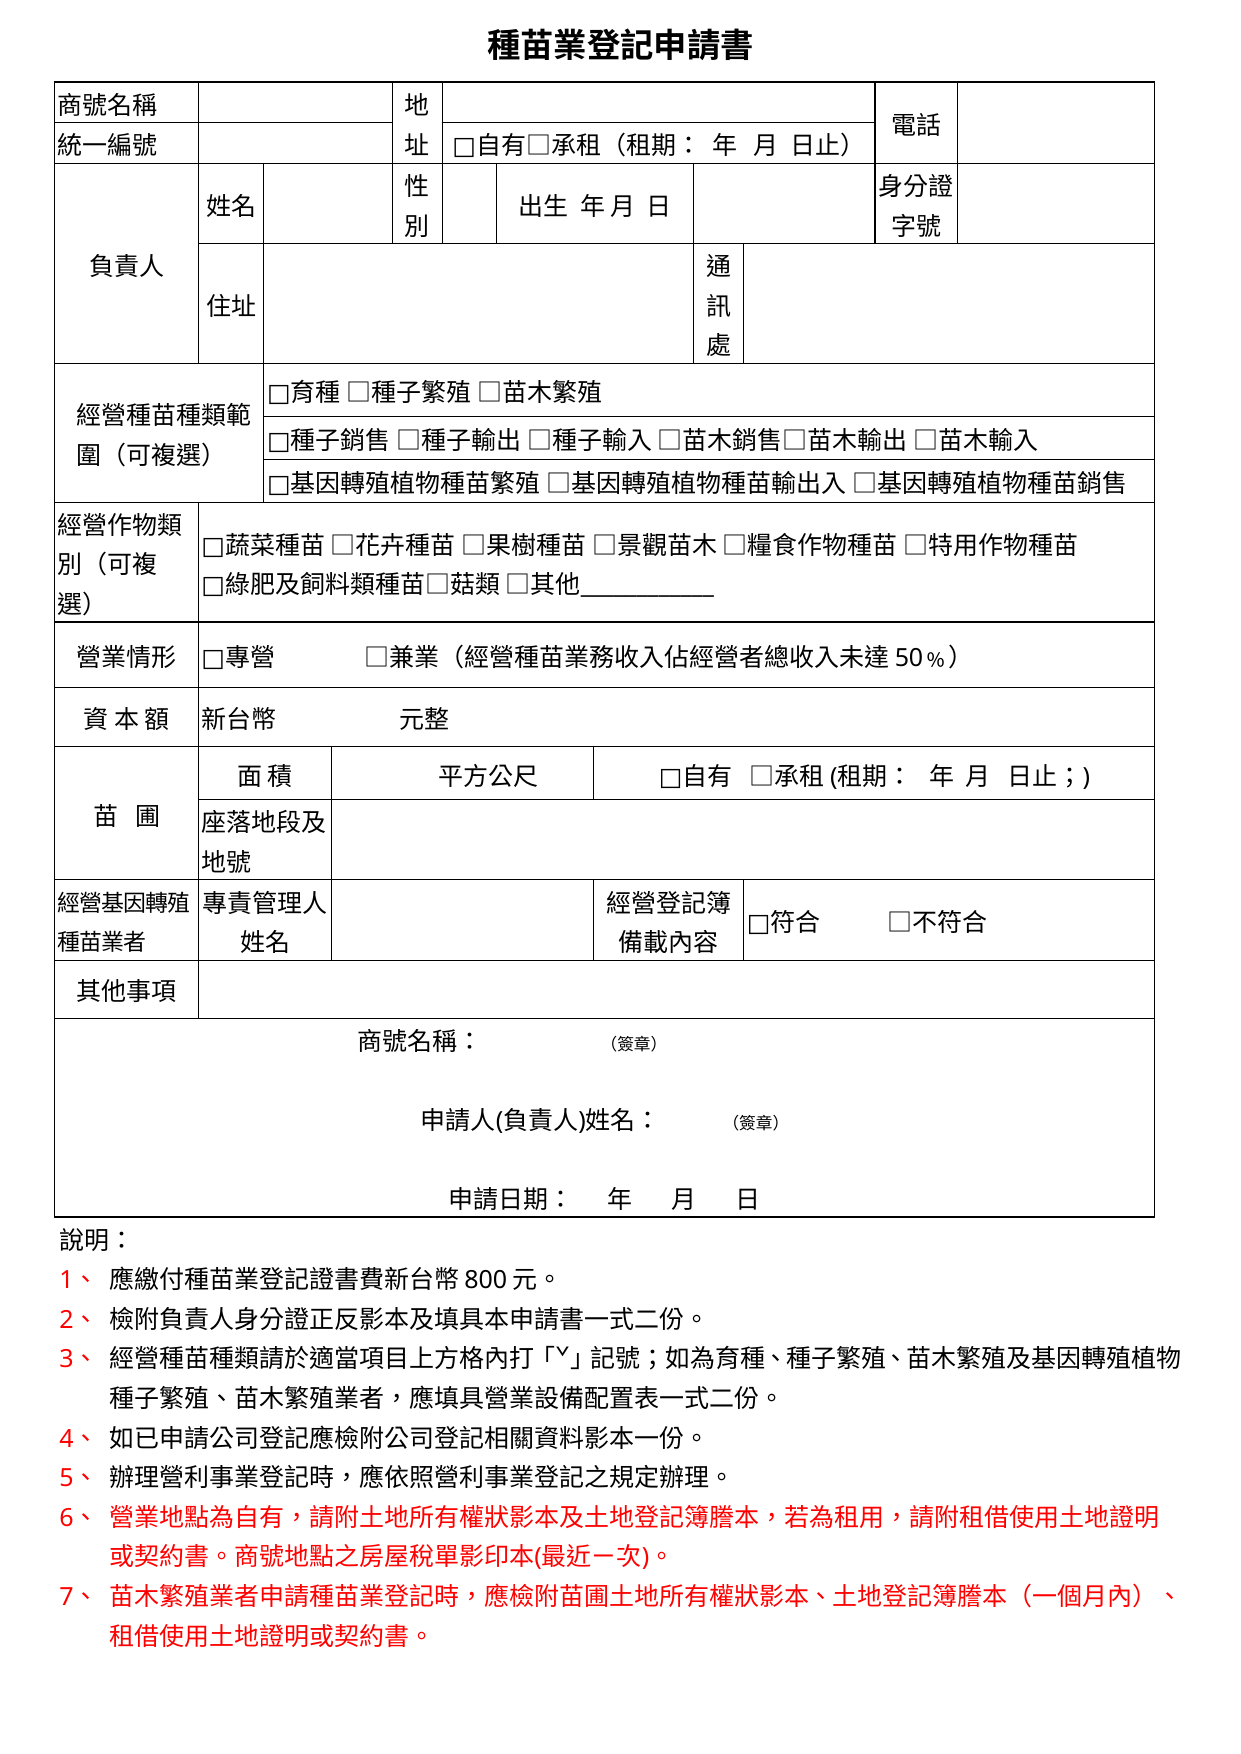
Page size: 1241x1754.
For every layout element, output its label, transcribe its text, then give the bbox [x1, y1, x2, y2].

table_header 地址 [393, 83, 442, 163]
table_cell [199, 123, 392, 163]
text 種苗業登記申請書 [59, 2, 1181, 81]
table_header [443, 83, 874, 122]
table_cell 座落地段及 地號 [199, 800, 331, 879]
table_cell □育種 □種子繁殖 □苗木繁殖 [264, 364, 1154, 416]
table_cell [332, 800, 1154, 879]
table_header 電話 [876, 83, 957, 163]
table_cell 專責管理人姓名 [199, 880, 331, 959]
table_header [199, 83, 392, 122]
text 說明： [59, 1217, 1181, 1257]
list 營業地點為自有，請附土地所有權狀影本及土地登記簿謄本，若為租用，請附租借使用土地證明或契約書。商號地點之房屋稅單影印本(最近ㄧ次)。 [59, 1494, 1181, 1574]
table_cell □蔬菜種苗 □花卉種苗 □果樹種苗 □景觀苗木 □糧食作物種苗 □特用作物種苗 □綠肥及飼料類種苗□菇類 □其他____________ [199, 503, 1154, 621]
table_cell 負責人 [55, 164, 198, 363]
table_cell 通訊處 [694, 244, 743, 363]
table_cell 經營作物類別（可複選） [55, 503, 198, 621]
list 應繳付種苗業登記證書費新台幣800元。 [59, 1257, 1181, 1297]
table_cell [958, 164, 1154, 243]
table_cell 資 本 額 [55, 688, 198, 746]
table_cell □專營 □兼業（經營種苗業務收入佔經營者總收入未達50﹪） [199, 623, 1154, 687]
table_cell 商號名稱： （簽章） 申請人(負責人)姓名： （簽章） 申請日期： 年 月 日 [55, 1019, 1154, 1216]
table_cell [443, 164, 496, 243]
table_cell □自有 □承租 (租期： 年 月 日止；) [594, 747, 1154, 799]
list 如已申請公司登記應檢附公司登記相關資料影本一份。 [59, 1415, 1181, 1455]
table_cell □符合 □不符合 [744, 880, 1154, 959]
table_cell □種子銷售 □種子輸出 □種子輸入 □苗木銷售□苗木輸出 □苗木輸入 [264, 417, 1154, 458]
table_cell 經營種苗種類範圍（可複選） [55, 364, 263, 502]
table_cell □自有□承租（租期： 年 月 日止） [443, 123, 874, 163]
table_cell 住址 [199, 244, 263, 363]
list 辦理營利事業登記時，應依照營利事業登記之規定辦理。 [59, 1455, 1181, 1494]
table_cell 經營登記簿 備載內容 [594, 880, 743, 959]
table_header 商號名稱 [55, 83, 198, 122]
table_cell 其他事項 [55, 961, 198, 1017]
table_cell 出生 年 月 日 [497, 164, 693, 243]
table_cell 性別 [393, 164, 442, 243]
table_cell 苗 圃 [55, 747, 198, 879]
table_cell [744, 244, 1154, 363]
table_cell 平方公尺 [332, 747, 593, 799]
table_cell □基因轉殖植物種苗繁殖 □基因轉殖植物種苗輸出入 □基因轉殖植物種苗銷售 [264, 460, 1154, 502]
table_cell 新台幣 元整 [199, 688, 1154, 746]
list 經營種苗種類請於適當項目上方格內打「ˇ」記號；如為育種、種子繁殖、苗木繁殖及基因轉殖植物種子繁殖、苗木繁殖業者，應填具營業設備配置表一式二份。 [59, 1336, 1181, 1415]
list 檢附負責人身分證正反影本及填具本申請書一式二份。 [59, 1297, 1181, 1336]
table_cell 面 積 [199, 747, 331, 799]
table_cell [264, 164, 392, 243]
table_cell 姓名 [199, 164, 263, 243]
table_cell 營業情形 [55, 623, 198, 687]
table_cell 身分證字號 [876, 164, 957, 243]
table_cell [694, 164, 874, 243]
table_cell [199, 961, 1154, 1017]
table_cell [332, 880, 593, 959]
table_cell [264, 244, 693, 363]
table_header [958, 83, 1154, 163]
table_cell 經營基因轉殖種苗業者 [55, 880, 198, 959]
list 苗木繁殖業者申請種苗業登記時，應檢附苗圃土地所有權狀影本、土地登記簿謄本（一個月內）、租借使用土地證明或契約書。 [59, 1574, 1181, 1653]
table_cell 統一編號 [55, 123, 198, 163]
